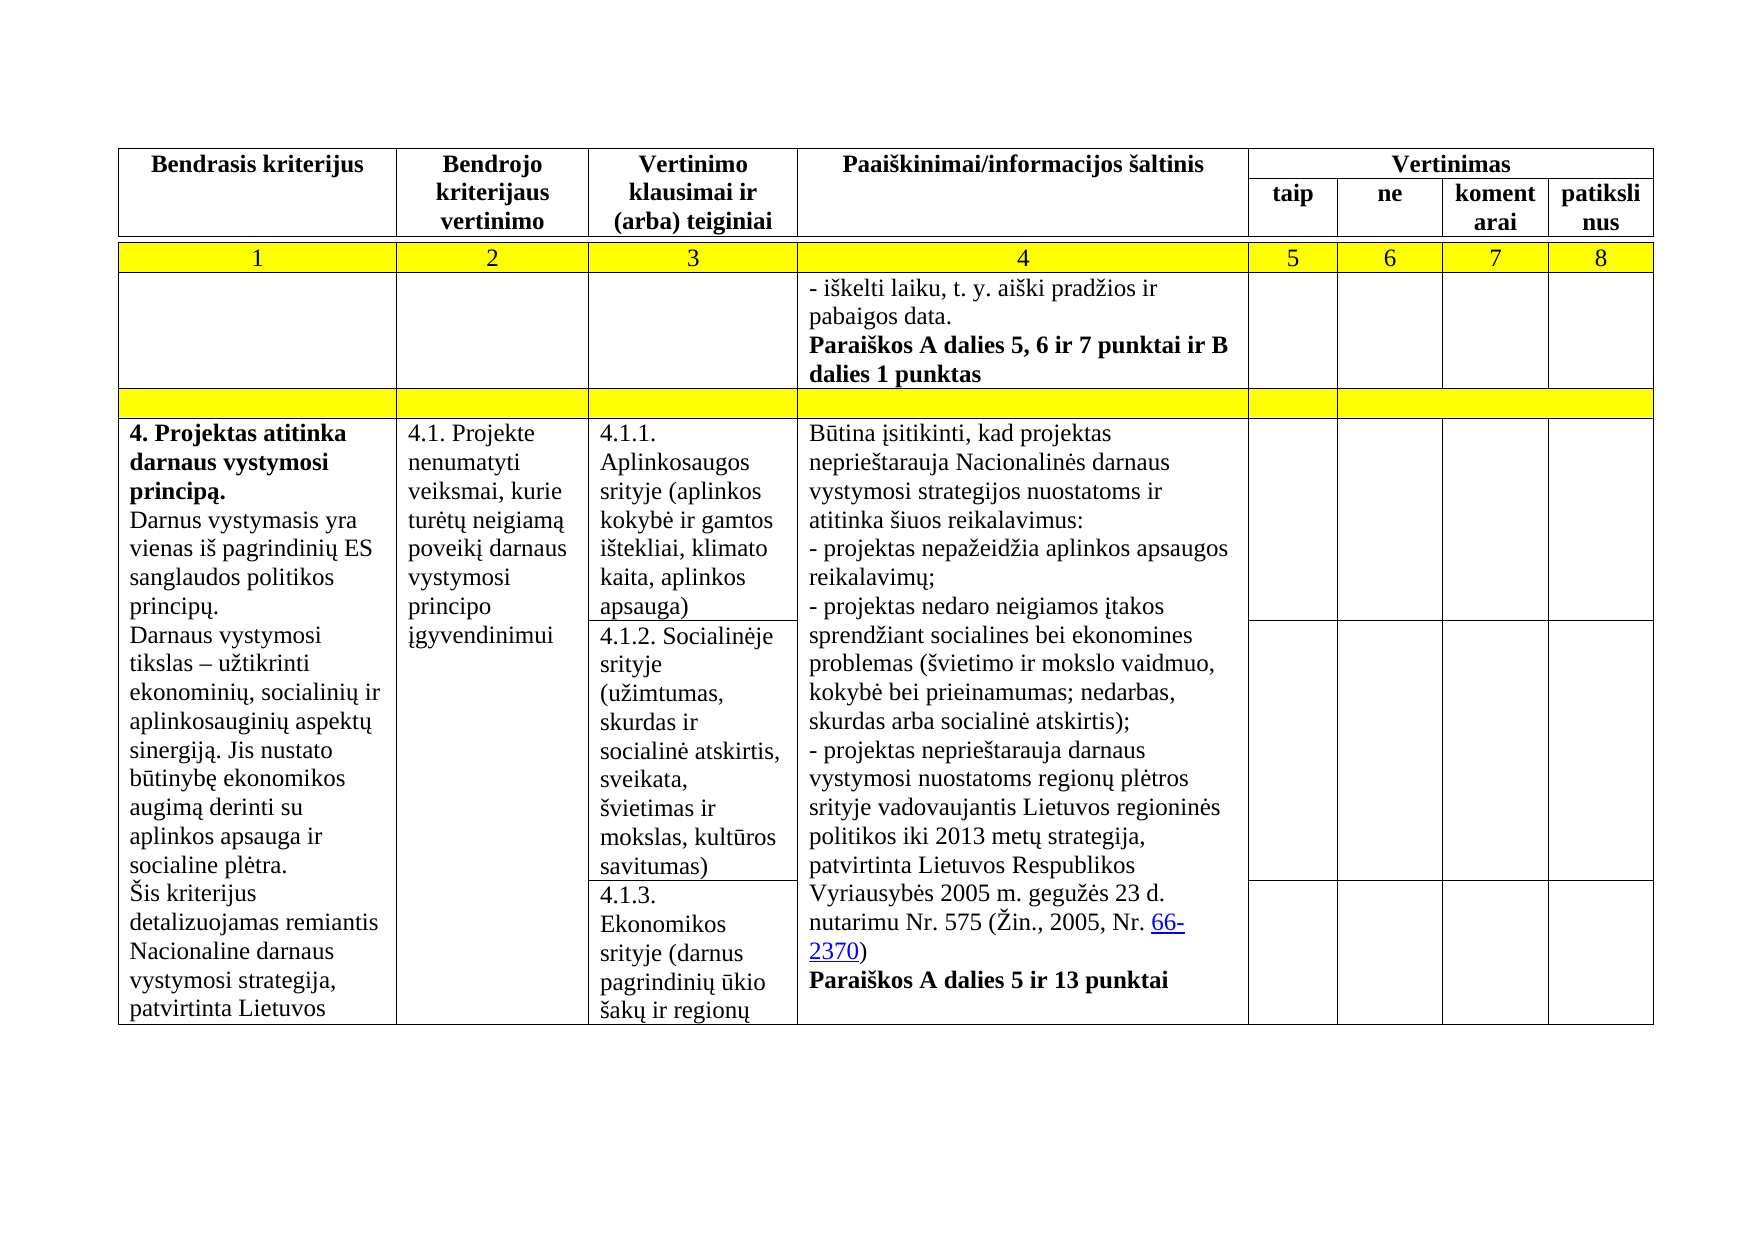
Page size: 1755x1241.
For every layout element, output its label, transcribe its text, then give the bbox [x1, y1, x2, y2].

table_cell [1338, 419, 1442, 620]
table_header Bendrojo kriterijaus vertinimo aspektai [397, 149, 588, 236]
table_cell [1249, 881, 1337, 1024]
table_cell [589, 273, 797, 388]
table_cell 4.1.2. Socialinėje srityje (užimtumas, skurdas ir socialinė atskirtis, sveikata, švietimas ir mokslas, kultūros savitumas) [589, 621, 797, 879]
table_cell [1443, 237, 1548, 242]
table_cell 2 [397, 243, 588, 272]
table_cell komentarai [1443, 179, 1548, 236]
table_cell [589, 389, 797, 417]
table_cell [397, 237, 588, 242]
table_cell [1549, 419, 1653, 620]
table_cell 1 [119, 243, 396, 272]
table_cell [1443, 881, 1548, 1024]
table_cell 8 [1549, 243, 1653, 272]
table_cell [397, 389, 588, 417]
table_header Paaiškinimai/informacijos šaltinis [798, 149, 1248, 236]
table_cell [1549, 621, 1653, 879]
table_cell [798, 389, 1248, 417]
table_cell 7 [1443, 243, 1548, 272]
table_cell [1249, 389, 1337, 417]
table_cell [1338, 881, 1442, 1024]
table_cell [119, 273, 396, 388]
table_cell [1338, 273, 1442, 388]
table_cell [1443, 419, 1548, 620]
table_cell [397, 273, 588, 388]
table_cell 4.1. Projekte nenumatyti veiksmai, kurie turėtų neigiamą poveikį darnaus vystymosi principo įgyvendinimui [397, 419, 588, 1024]
table_cell [1249, 621, 1337, 879]
table_cell [119, 389, 396, 417]
table_cell ne [1338, 179, 1442, 236]
table_cell [1249, 273, 1337, 388]
table_header Bendrasis kriterijus [119, 149, 396, 236]
table_cell [1249, 419, 1337, 620]
table_header Vertinimo klausimai ir (arba) teiginiai [589, 149, 797, 236]
table_cell 3 [589, 243, 797, 272]
table_cell [118, 237, 397, 242]
table_cell patikslinus [1549, 179, 1653, 236]
table_cell [798, 237, 1249, 242]
table_cell [589, 237, 798, 242]
table_cell taip [1249, 179, 1337, 236]
table_cell [1443, 273, 1548, 388]
table_cell 4 [798, 243, 1248, 272]
table_cell 6 [1338, 243, 1442, 272]
table_cell [1548, 237, 1653, 242]
table_cell - iškelti laiku, t. y. aiški pradžios ir pabaigos data. Paraiškos A dalies 5, 6 ir 7 punktai ir B dalies 1 punktas [798, 273, 1248, 388]
table_cell [1337, 237, 1442, 242]
table_cell 4.1.3. Ekonomikos srityje (darnus pagrindinių ūkio šakų ir regionų [589, 881, 797, 1024]
table_cell 4.1.1. Aplinkosaugos srityje (aplinkos kokybė ir gamtos ištekliai, klimato kaita, aplinkos apsauga) [589, 419, 797, 620]
table_cell Būtina įsitikinti, kad projektas neprieštarauja Nacionalinės darnaus vystymosi strategijos nuostatoms ir atitinka šiuos reikalavimus: - projektas nepažeidžia aplinkos apsaugos reikalavimų; - projektas nedaro neigiamos įtakos sprendžiant socialines bei ekonomines problemas (švietimo ir mokslo vaidmuo, kokybė bei prieinamumas; nedarbas, skurdas arba socialinė atskirtis); - projektas neprieštarauja darnaus vystymosi nuostatoms regionų plėtros srityje vadovaujantis Lietuvos regioninės politikos iki 2013 metų strategija, patvirtinta Lietuvos Respublikos Vyriausybės 2005 m. gegužės 23 d. nutarimu Nr. 575 (Žin., 2005, Nr. 66-2370) Paraiškos A dalies 5 ir 13 punktai [798, 419, 1248, 1024]
table_cell [1443, 621, 1548, 879]
table_cell 5 [1249, 243, 1337, 272]
table_cell [1249, 237, 1337, 242]
table_cell 4. Projektas atitinka darnaus vystymosi principą. Darnus vystymasis yra vienas iš pagrindinių ES sanglaudos politikos principų. Darnaus vystymosi tikslas – užtikrinti ekonominių, socialinių ir aplinkosauginių aspektų sinergiją. Jis nustato būtinybę ekonomikos augimą derinti su aplinkos apsauga ir socialine plėtra. Šis kriterijus detalizuojamas remiantis Nacionaline darnaus vystymosi strategija, patvirtinta Lietuvos [119, 419, 396, 1024]
table_cell [1549, 273, 1653, 388]
table_cell [1338, 389, 1653, 417]
table_cell [1338, 621, 1442, 879]
table_cell [1549, 881, 1653, 1024]
table_header Vertinimas [1249, 149, 1653, 177]
